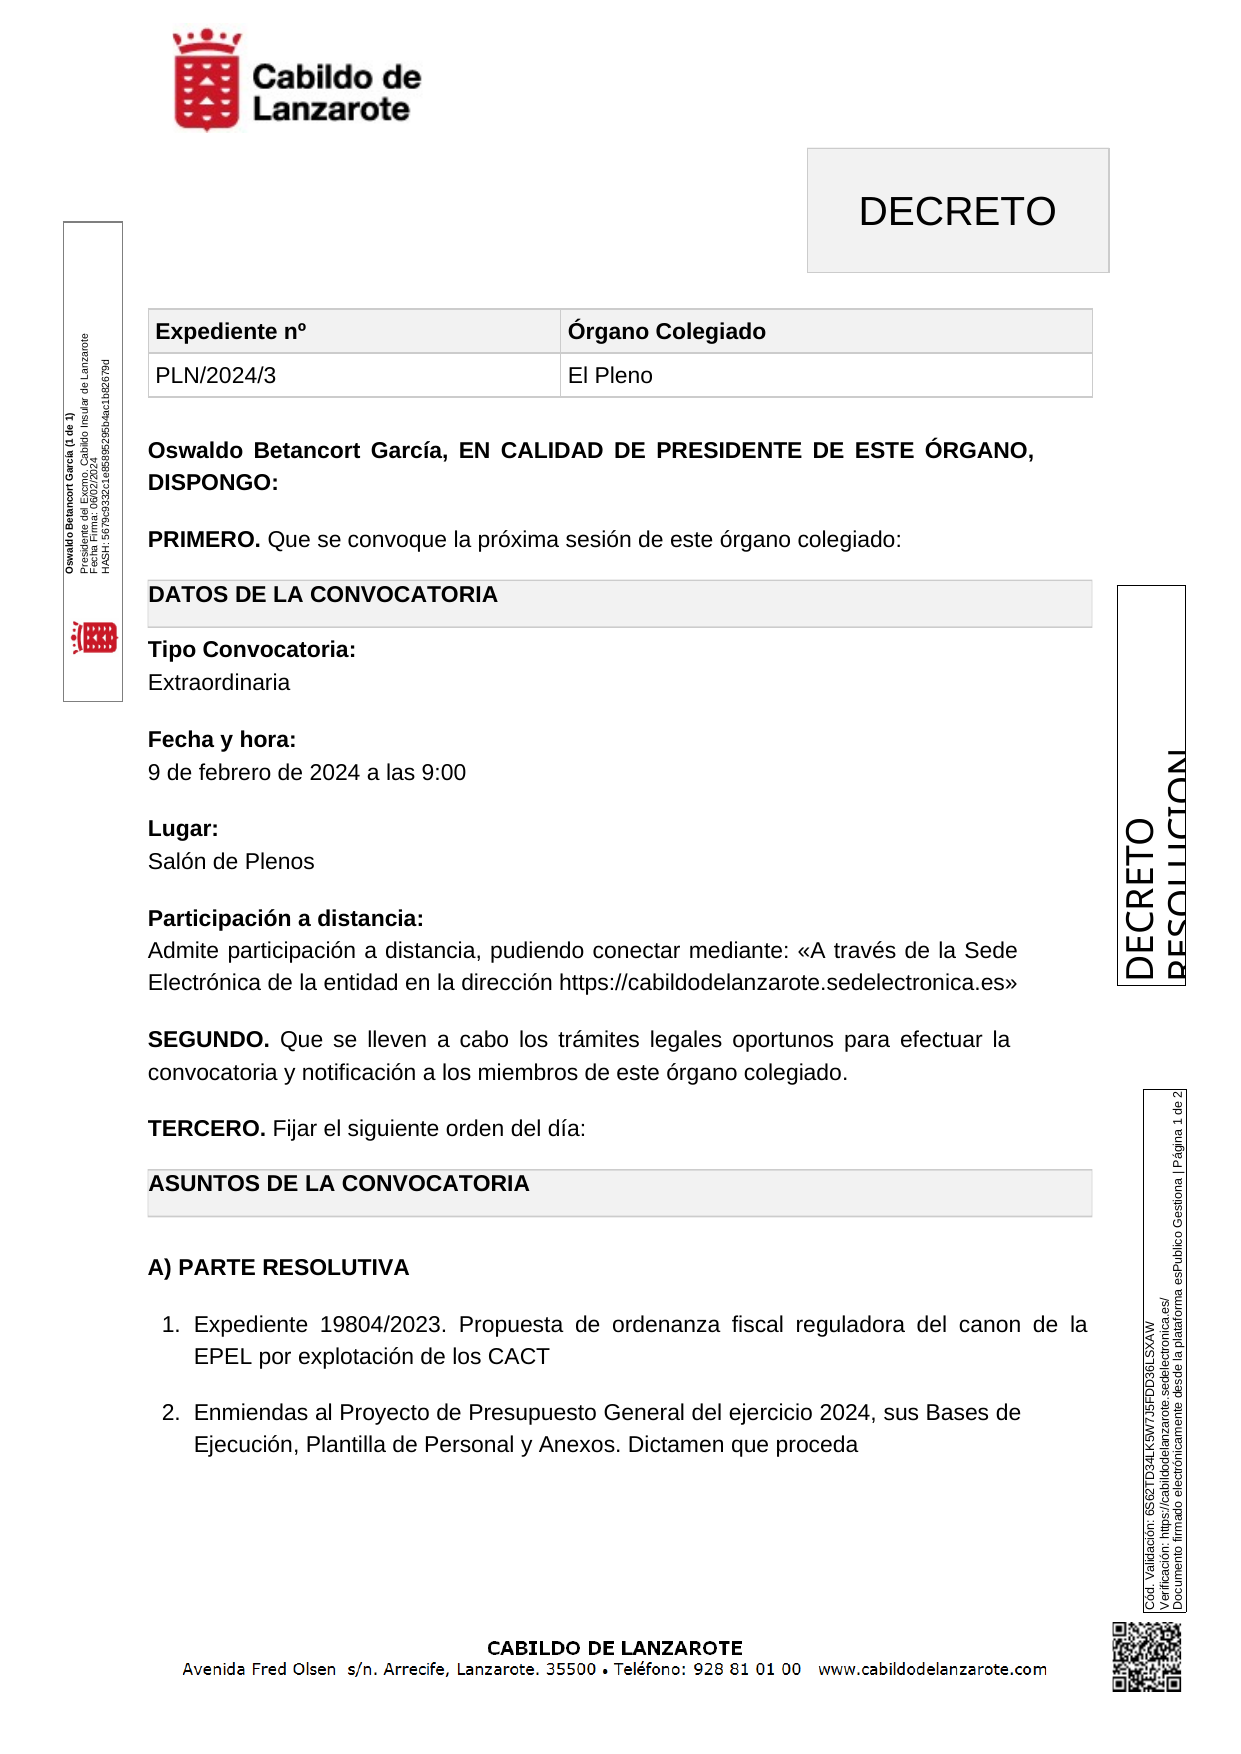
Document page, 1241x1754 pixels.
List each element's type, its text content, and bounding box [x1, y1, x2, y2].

text DECRETO [858, 188, 1108, 234]
list Expediente 19804/2023. Propuesta de ordenanza fiscal reguladora del canon de la EPEL por explotación de los CACT [162, 1311, 1093, 1369]
text Documento firmado electrónicamente desde la plataforma esPublico Gestiona | Página 1 de 2 [1170, 1092, 1184, 1612]
text Admite participación a distancia, pudiendo conectar mediante: «A través de la Sede Electrónica de la entidad en la dirección https://cabildodelanzarote.sedelectronica.es» [148, 937, 1105, 996]
picture [68, 618, 120, 657]
text Verificación: https://cabildodelanzarote.sedelectronica.es/ [1158, 1092, 1170, 1612]
table_header Órgano Colegiado [561, 310, 1092, 352]
subtitle Lugar: [148, 815, 1105, 842]
text HASH: 5679c9332c1e85895295b4ac1b82679d [100, 349, 111, 618]
text TERCERO. Fijar el siguiente orden del día: [148, 1115, 1105, 1141]
list Enmiendas al Proyecto de Presupuesto General del ejercicio 2024, sus Bases de Ejecución, Plantilla de Personal y Anexos. Dictamen que proceda [162, 1399, 1093, 1458]
subtitle Tipo Convocatoria: [148, 584, 1105, 663]
text Salón de Plenos [148, 848, 1105, 874]
subtitle PARTE RESOLUTIVA [147, 1254, 1105, 1280]
text 9 de febrero de 2024 a las 9:00 [148, 758, 1105, 785]
text DECRETO RESOLUCION [1118, 587, 1183, 985]
text PRIMERO. Que se convoque la próxima sesión de este órgano colegiado: [148, 526, 1105, 552]
subtitle Fecha y hora: [148, 726, 1105, 752]
picture [172, 23, 423, 133]
text Presidente del Excmo. Cabildo Insular de Lanzarote Fecha Firma: 06/02/2024 [79, 349, 99, 611]
text SEGUNDO. Que se lleven a cabo los trámites legales oportunos para efectuar la convocatoria y notificación a los miembros de este órgano colegiado. [148, 1026, 1105, 1085]
table_cell PLN/2024/3 [149, 354, 560, 396]
picture [182, 1641, 1047, 1677]
text Oswaldo Betancort García (1 de 1) [64, 349, 75, 701]
text Cód. Validación: 6S62TD34LK5W7J5FDD36LSXAW [1144, 1092, 1156, 1612]
table_cell El Pleno [561, 354, 1092, 396]
text Extraordinaria [148, 669, 1105, 695]
table_header Expediente nº [149, 310, 560, 352]
subtitle Oswaldo Betancort García, EN CALIDAD DE PRESIDENTE DE ESTE ÓRGANO, DISPONGO: [148, 437, 1105, 495]
subtitle Participación a distancia: [148, 905, 1105, 931]
picture [1112, 1622, 1182, 1692]
